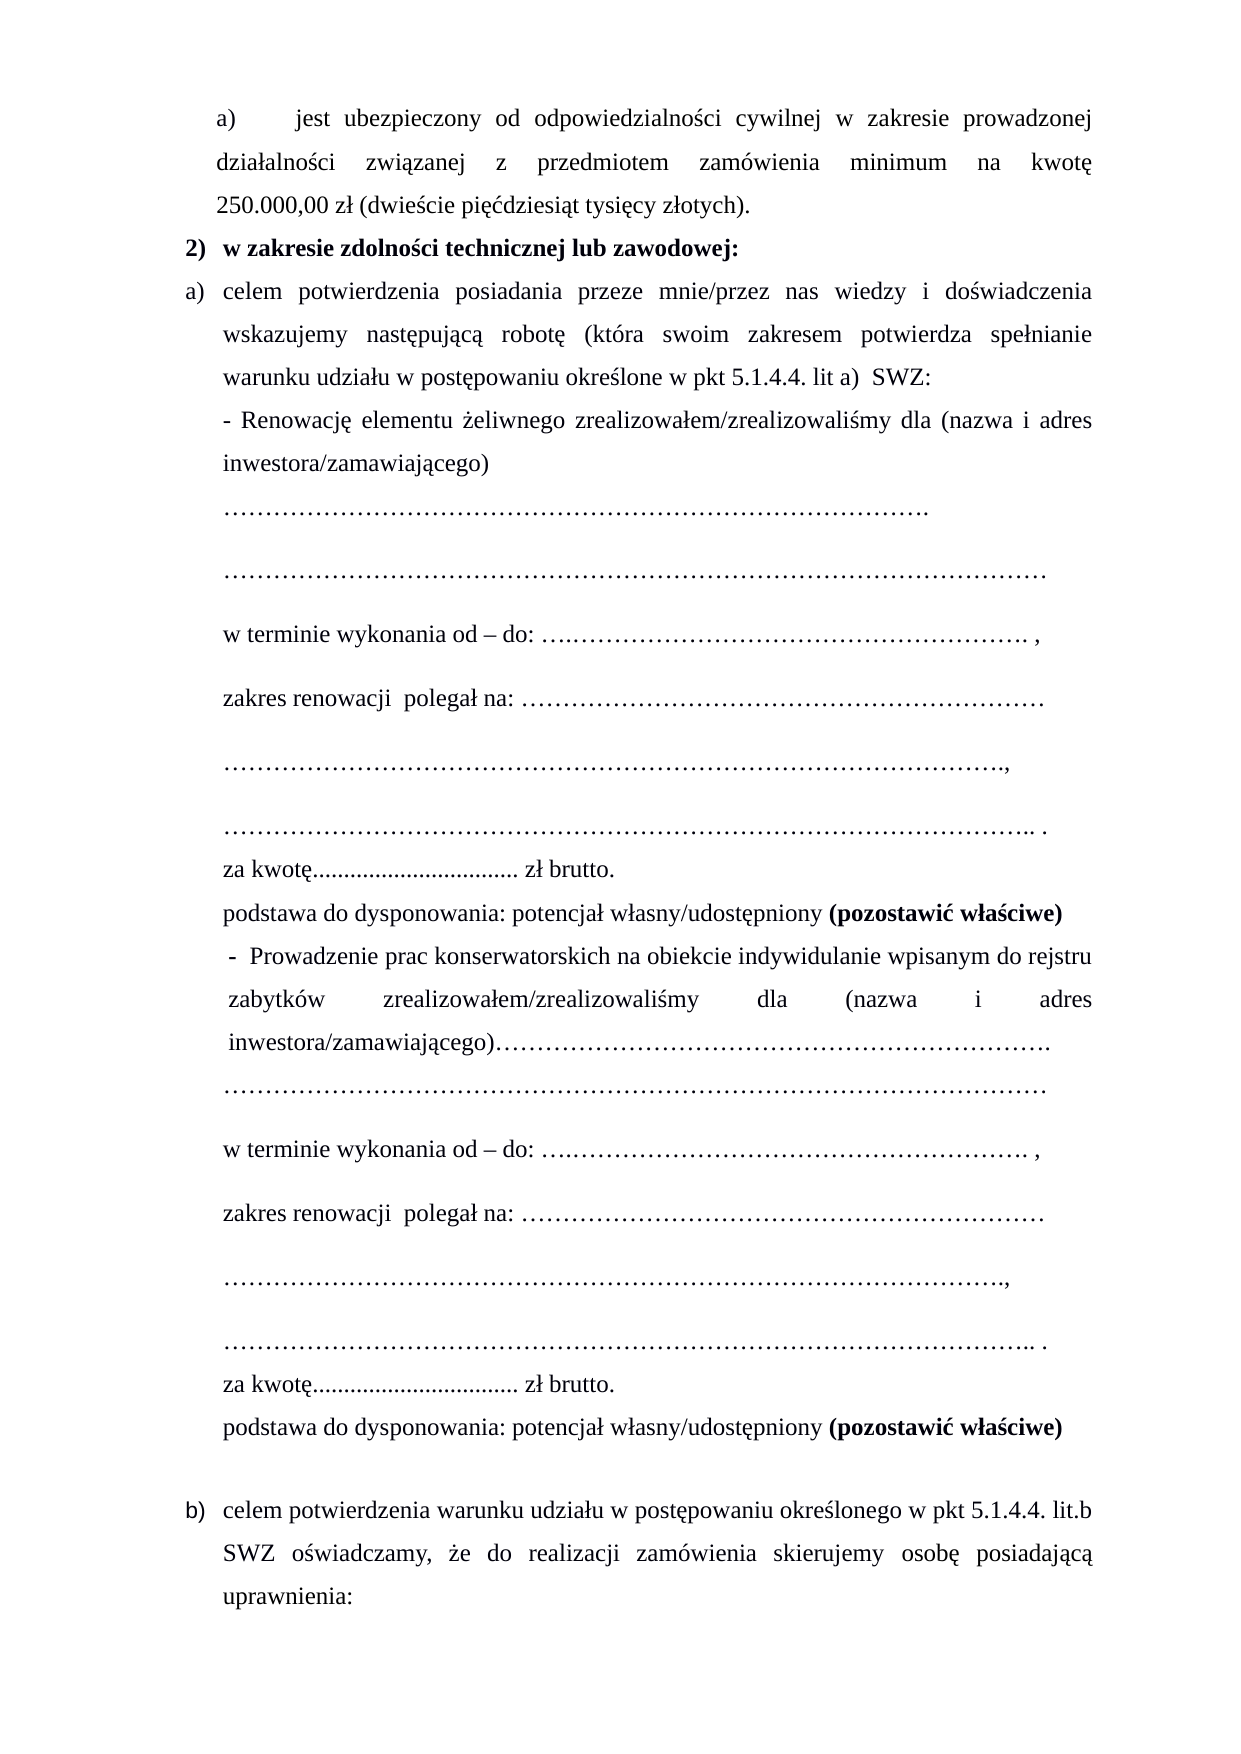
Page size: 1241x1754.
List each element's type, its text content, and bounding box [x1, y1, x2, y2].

text - Prowadzenie prac konserwatorskich na obiekcie indywidulanie wpisanym do rejstru zabytków zrealizowałem/zrealizowaliśmy dla (nazwa i adres inwestora/zamawiającego)…………………………………………………………. [228, 941, 1093, 1056]
text podstawa do dysponowania: potencjał własny/udostępniony (pozostawić właściwe) [148, 1412, 1093, 1441]
text za kwotę................................. zł brutto. [223, 1369, 1093, 1398]
text zakres renowacji polegał na: ……………………………………………………… [223, 683, 1093, 712]
text …………………………………………………………………………………., [223, 1262, 1093, 1291]
list jest ubezpieczony od odpowiedzialności cywilnej w zakresie prowadzonej działalności związanej z przedmiotem zamówienia minimum na kwotę 250.000,00 zł (dwieście pięćdziesiąt tysięcy złotych). [216, 103, 1093, 218]
text …………………………………………………………………………………., [223, 747, 1093, 776]
text ……………………………………………………………………………………… [223, 1070, 1093, 1099]
text w terminie wykonania od – do: ….………………………………………………. , [223, 619, 1093, 648]
text w terminie wykonania od – do: ….………………………………………………. , [223, 1134, 1093, 1163]
text zakres renowacji polegał na: ……………………………………………………… [223, 1198, 1093, 1227]
list celem potwierdzenia posiadania przeze mnie/przez nas wiedzy i doświadczenia wskazujemy następującą robotę (która swoim zakresem potwierdza spełnianie warunku udziału w postępowaniu określone w pkt 5.1.4.4. lit a) SWZ: [185, 276, 1093, 391]
text podstawa do dysponowania: potencjał własny/udostępniony (pozostawić właściwe) [148, 898, 1093, 926]
list w zakresie zdolności technicznej lub zawodowej: [185, 233, 1093, 262]
text za kwotę................................. zł brutto. [223, 854, 1093, 883]
text …………………………………………………………………………………….. . [223, 811, 1093, 840]
text …………………………………………………………………………………….. . [223, 1326, 1093, 1355]
text - Renowację elementu żeliwnego zrealizowałem/zrealizowaliśmy dla (nazwa i adres inwestora/zamawiającego)…………………………………………………………………………. [223, 405, 1093, 520]
list celem potwierdzenia warunku udziału w postępowaniu określonego w pkt 5.1.4.4. lit.b SWZ oświadczamy, że do realizacji zamówienia skierujemy osobę posiadającą uprawnienia: [185, 1495, 1093, 1610]
text ……………………………………………………………………………………… [223, 556, 1093, 584]
